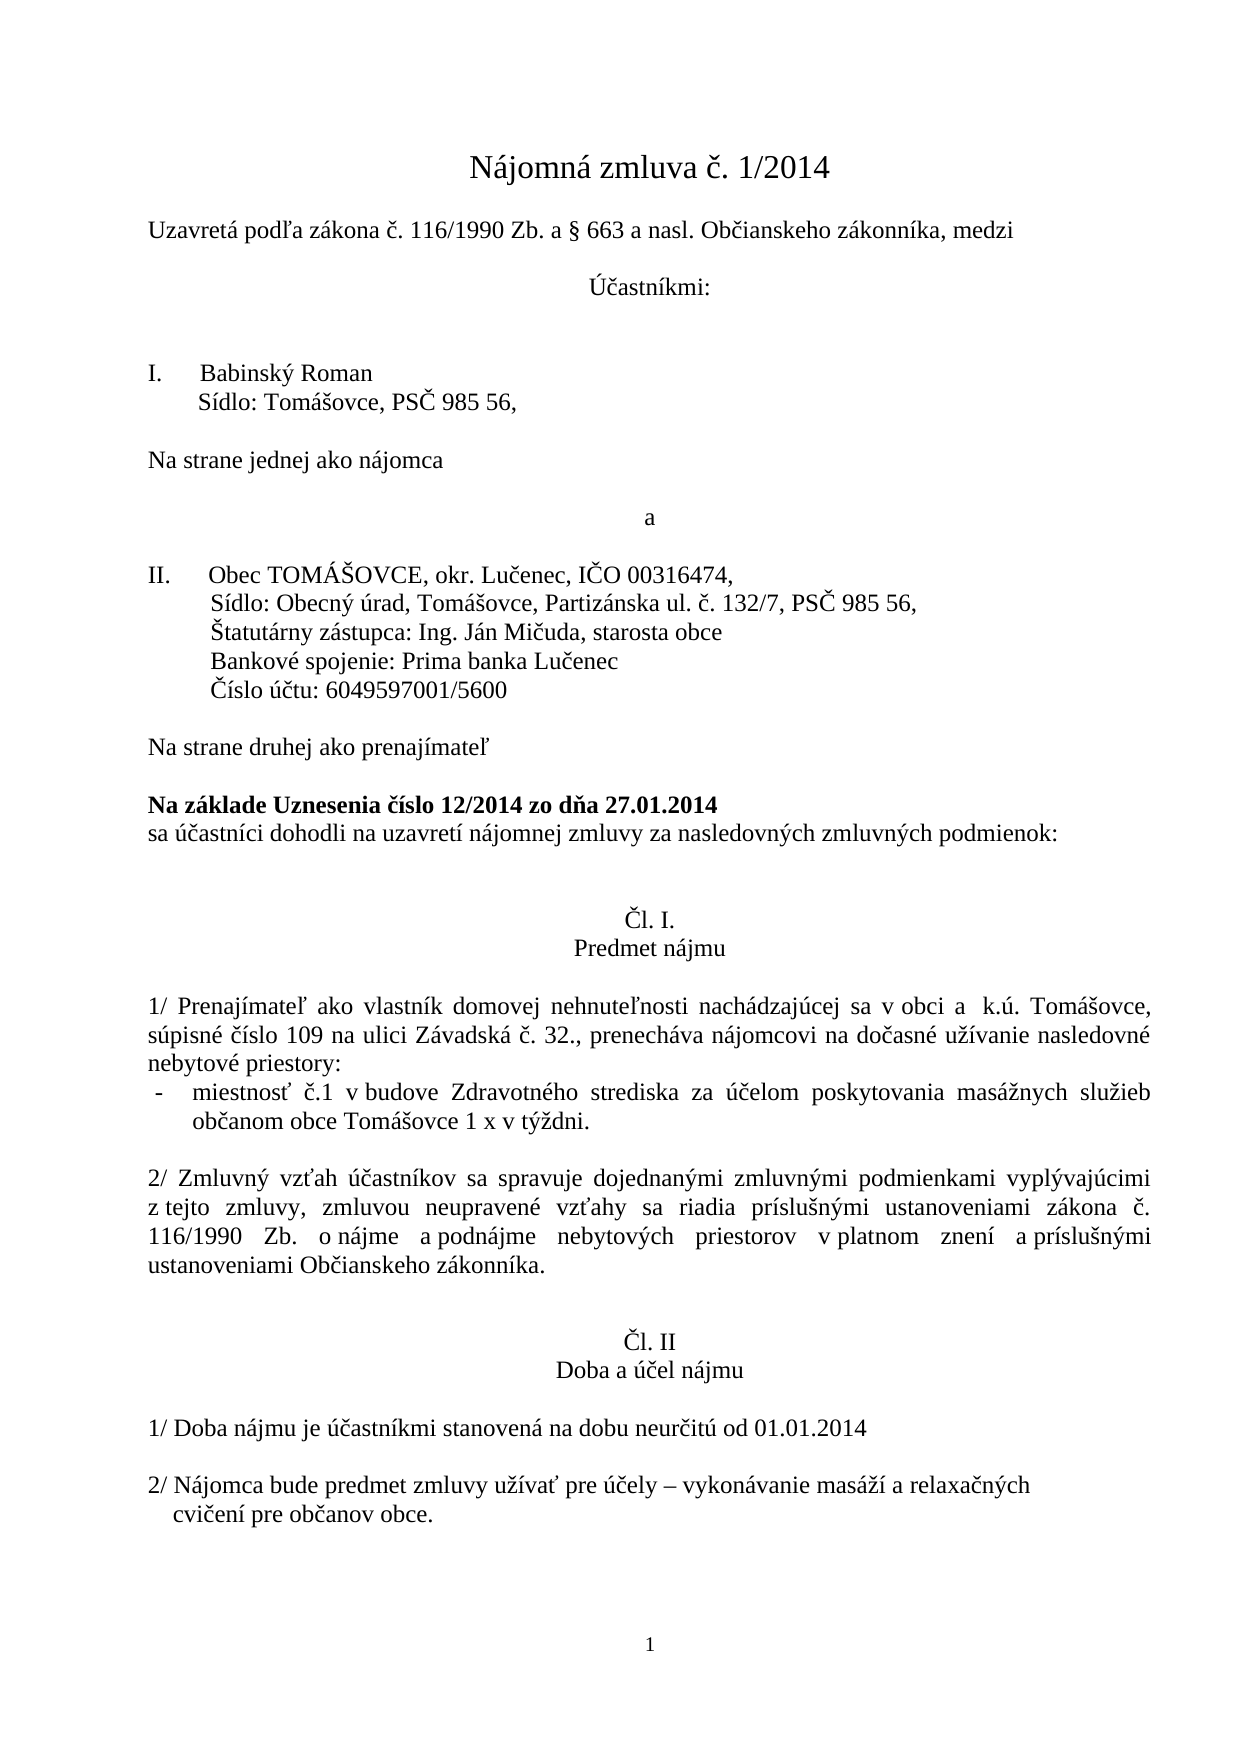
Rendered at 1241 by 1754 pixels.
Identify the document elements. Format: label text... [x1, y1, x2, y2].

text Uzavretá podľa zákona č. 116/1990 Zb. a § 663 a nasl. Občianskeho zákonníka, medzi [148, 215, 1152, 243]
text Čl. I. [148, 905, 1152, 933]
subtitle Čl. II [148, 1327, 1152, 1355]
text II. Obec TOMÁŠOVCE, okr. Lučenec, IČO 00316474, [148, 560, 1152, 588]
text 2/ Nájomca bude predmet zmluvy užívať pre účely – vykonávanie masáží a relaxačných [148, 1470, 1152, 1499]
text Číslo účtu: 6049597001/5600 [148, 675, 1152, 703]
text Predmet nájmu [148, 933, 1152, 962]
text Sídlo: Obecný úrad, Tomášovce, Partizánska ul. č. 132/7, PSČ 985 56, [148, 588, 1152, 617]
text cvičení pre občanov obce. [148, 1499, 1152, 1528]
subtitle Nájomná zmluva č. 1/2014 [148, 148, 1152, 186]
text I. Babinský Roman [148, 358, 1152, 387]
list miestnosť č.1 v budove Zdravotného strediska za účelom poskytovania masážnych služieb občanom obce Tomášovce 1 x v týždni. [154, 1077, 1152, 1135]
text Na základe Uznesenia číslo 12/2014 zo dňa 27.01.2014 [148, 790, 1152, 818]
text sa účastníci dohodli na uzavretí nájomnej zmluvy za nasledovných zmluvných podmienok: [148, 818, 1152, 847]
text 1/ Prenajímateľ ako vlastník domovej nehnuteľnosti nachádzajúcej sa v obci a k.ú. Tomášovce, súpisné číslo 109 na ulici Závadská č. 32., prenecháva nájomcovi na dočasné užívanie nasledovné nebytové priestory: [148, 991, 1152, 1077]
text Sídlo: Tomášovce, PSČ 985 56, [148, 387, 1152, 416]
text 2/ Zmluvný vzťah účastníkov sa spravuje dojednanými zmluvnými podmienkami vyplývajúcimi z tejto zmluvy, zmluvou neupravené vzťahy sa riadia príslušnými ustanoveniami zákona č. 116/1990 Zb. o nájme a podnájme nebytových priestorov v platnom znení a príslušnými ustanoveniami Občianskeho zákonníka. [148, 1163, 1152, 1278]
text Bankové spojenie: Prima banka Lučenec [148, 646, 1152, 675]
text 1/ Doba nájmu je účastníkmi stanovená na dobu neurčitú od 01.01.2014 [148, 1413, 1152, 1442]
text Na strane jednej ako nájomca [148, 445, 1152, 473]
text Doba a účel nájmu [148, 1355, 1152, 1384]
text a [148, 502, 1152, 531]
text Štatutárny zástupca: Ing. Ján Mičuda, starosta obce [148, 617, 1152, 646]
text Účastníkmi: [148, 272, 1152, 301]
text Na strane druhej ako prenajímateľ [148, 732, 1152, 761]
